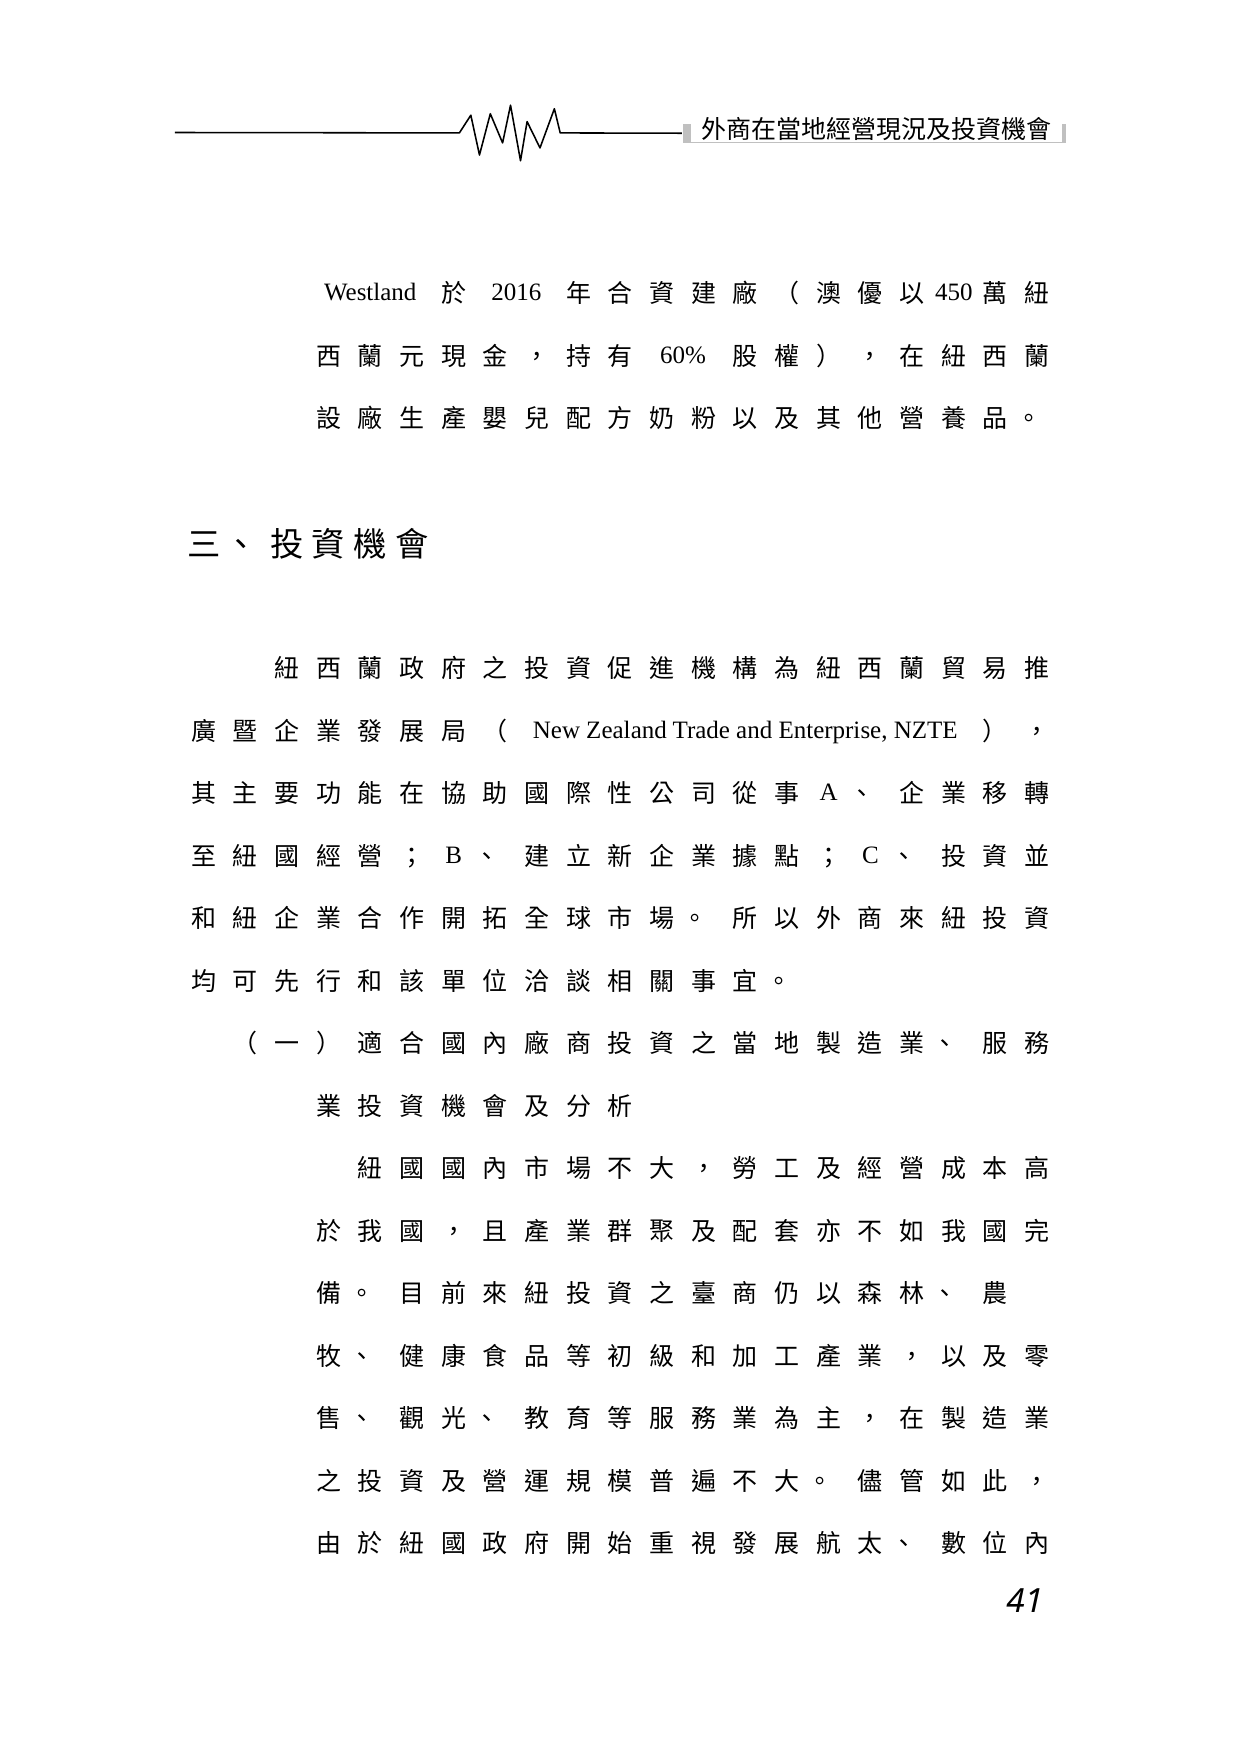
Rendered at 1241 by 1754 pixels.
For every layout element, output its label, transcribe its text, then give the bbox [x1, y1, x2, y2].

text （一）適合國內廠商投資之當地製造業、服務業投資機會及分析 [207, 1000, 1058, 1125]
text Westland於2016年合資建廠（澳優以450萬紐西蘭元現金，持有60%股權），在紐西蘭設廠生產嬰兒配方奶粉以及其他營養品。 [281, 250, 1058, 438]
text 三、投資機會 [183, 500, 1058, 563]
text 紐國國內市場不大，勞工及經營成本高於我國，且產業群聚及配套亦不如我國完備。目前來紐投資之臺商仍以森林、農牧、健康食品等初級和加工產業，以及零售、觀光、教育等服務業為主，在製造業之投資及營運規模普遍不大。儘管如此，由於紐國政府開始重視發展航太、數位內 [281, 1125, 1058, 1563]
text 紐西蘭政府之投資促進機構為紐西蘭貿易推廣暨企業發展局（New Zealand Trade and Enterprise, NZTE），其主要功能在協助國際性公司從事A、企業移轉至紐國經營；B、建立新企業據點；C、投資並和紐企業合作開拓全球市場。所以外商來紐投資均可先行和該單位洽談相關事宜。 [183, 625, 1058, 1000]
